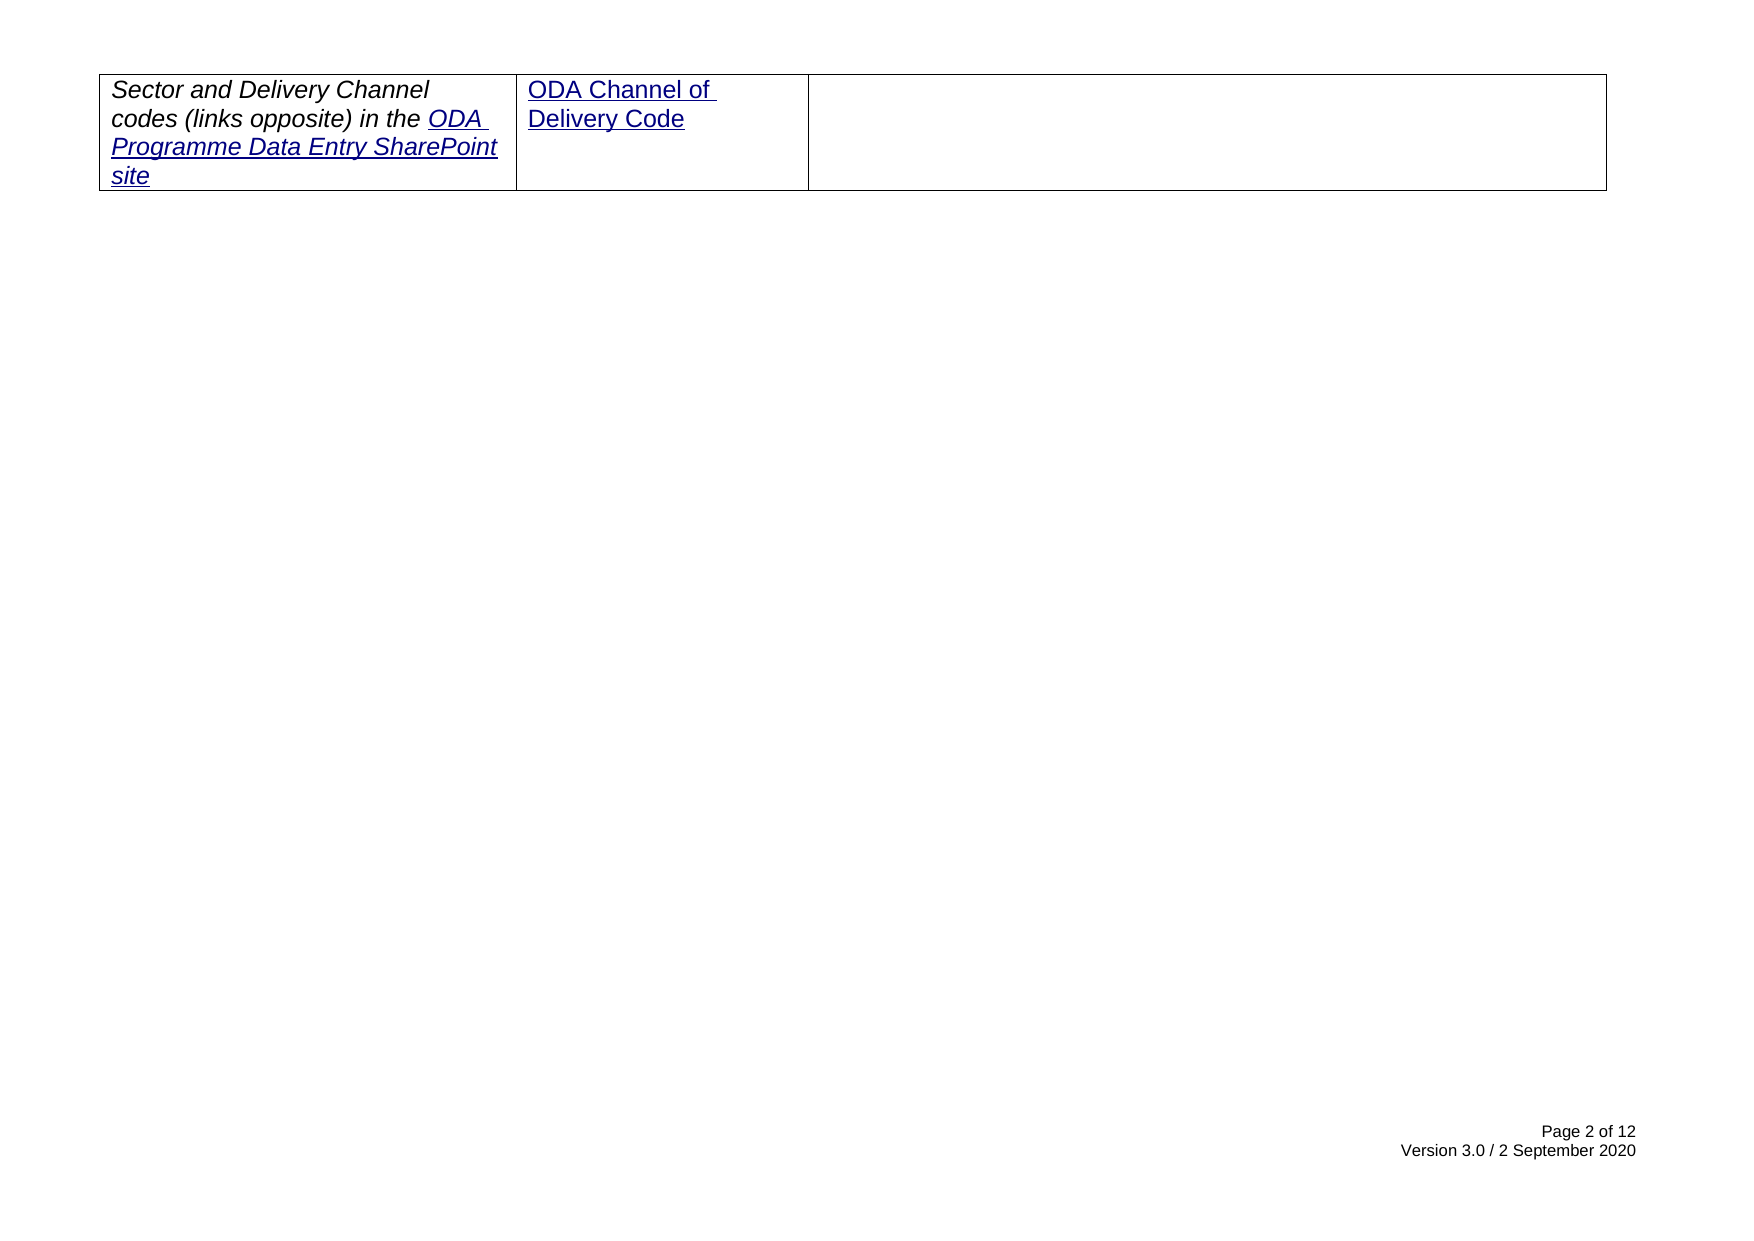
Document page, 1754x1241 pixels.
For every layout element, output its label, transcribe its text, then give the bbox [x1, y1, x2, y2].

table_cell ODA Channel of Delivery Code [517, 75, 808, 190]
table_cell Sector and Delivery Channel codes (links opposite) in the ODA Programme Data Entry SharePoint site [100, 75, 516, 190]
table_cell [809, 75, 1606, 190]
